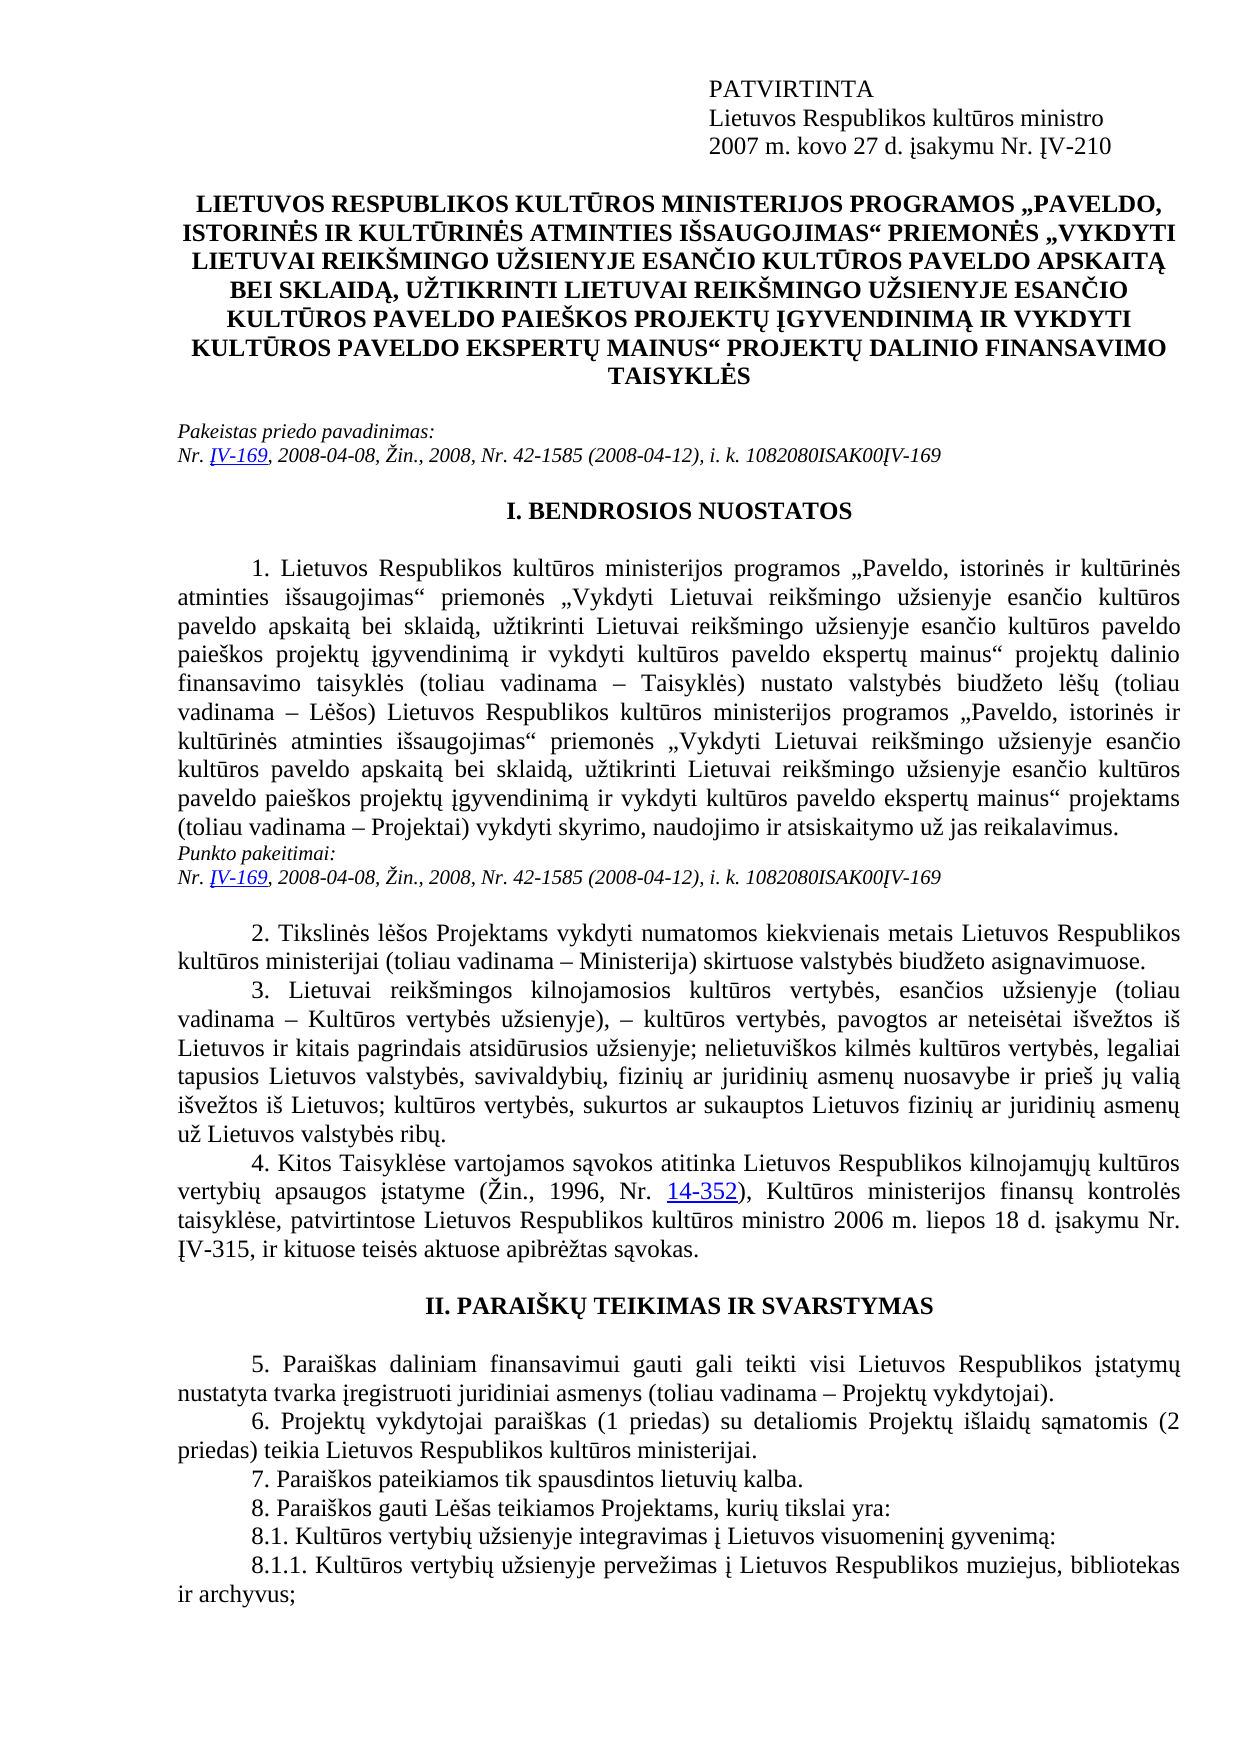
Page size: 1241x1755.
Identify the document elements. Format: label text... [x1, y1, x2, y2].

text Nr. ĮV-169, 2008-04-08, Žin., 2008, Nr. 42-1585 (2008-04-12), i. k. 1082080ISAK00ĮV-169 [177, 865, 1181, 889]
text 6. Projektų vykdytojai paraiškas (1 priedas) su detaliomis Projektų išlaidų sąmatomis (2 priedas) teikia Lietuvos Respublikos kultūros ministerijai. [177, 1406, 1181, 1464]
text Punkto pakeitimai: [177, 841, 1181, 865]
text 2. Tikslinės lėšos Projektams vykdyti numatomos kiekvienais metais Lietuvos Respublikos kultūros ministerijai (toliau vadinama – Ministerija) skirtuose valstybės biudžeto asignavimuose. [177, 918, 1181, 975]
text 1. Lietuvos Respublikos kultūros ministerijos programos „Paveldo, istorinės ir kultūrinės atminties išsaugojimas“ priemonės „Vykdyti Lietuvai reikšmingo užsienyje esančio kultūros paveldo apskaitą bei sklaidą, užtikrinti Lietuvai reikšmingo užsienyje esančio kultūros paveldo paieškos projektų įgyvendinimą ir vykdyti kultūros paveldo ekspertų mainus“ projektų dalinio finansavimo taisyklės (toliau vadinama – Taisyklės) nustato valstybės biudžeto lėšų (toliau vadinama – Lėšos) Lietuvos Respublikos kultūros ministerijos programos „Paveldo, istorinės ir kultūrinės atminties išsaugojimas“ priemonės „Vykdyti Lietuvai reikšmingo užsienyje esančio kultūros paveldo apskaitą bei sklaidą, užtikrinti Lietuvai reikšmingo užsienyje esančio kultūros paveldo paieškos projektų įgyvendinimą ir vykdyti kultūros paveldo ekspertų mainus“ projektams (toliau vadinama – Projektai) vykdyti skyrimo, naudojimo ir atsiskaitymo už jas reikalavimus. [177, 553, 1181, 841]
text PATVIRTINTA [709, 74, 1181, 103]
text Pakeistas priedo pavadinimas: [177, 419, 1181, 443]
text LIETUVOS RESPUBLIKOS KULTŪROS MINISTERIJOS PROGRAMOS „PAVELDO, ISTORINĖS IR KULTŪRINĖS ATMINTIES IŠSAUGOJIMAS“ PRIEMONĖS „VYKDYTI LIETUVAI REIKŠMINGO UŽSIENYJE ESANČIO KULTŪROS PAVELDO APSKAITĄ BEI SKLAIDĄ, UŽTIKRINTI LIETUVAI REIKŠMINGO UŽSIENYJE ESANČIO KULTŪROS PAVELDO PAIEŠKOS PROJEKTŲ ĮGYVENDINIMĄ IR VYKDYTI KULTŪROS PAVELDO EKSPERTŲ MAINUS“ PROJEKTŲ DALINIO FINANSAVIMO TAISYKLĖS [177, 189, 1181, 390]
text 3. Lietuvai reikšmingos kilnojamosios kultūros vertybės, esančios užsienyje (toliau vadinama – Kultūros vertybės užsienyje), – kultūros vertybės, pavogtos ar neteisėtai išvežtos iš Lietuvos ir kitais pagrindais atsidūrusios užsienyje; nelietuviškos kilmės kultūros vertybės, legaliai tapusios Lietuvos valstybės, savivaldybių, fizinių ar juridinių asmenų nuosavybe ir prieš jų valią išvežtos iš Lietuvos; kultūros vertybės, sukurtos ar sukauptos Lietuvos fizinių ar juridinių asmenų už Lietuvos valstybės ribų. [177, 975, 1181, 1148]
text 7. Paraiškos pateikiamos tik spausdintos lietuvių kalba. [177, 1464, 1181, 1493]
text 5. Paraiškas daliniam finansavimui gauti gali teikti visi Lietuvos Respublikos įstatymų nustatyta tvarka įregistruoti juridiniai asmenys (toliau vadinama – Projektų vykdytojai). [177, 1349, 1181, 1406]
text 8.1. Kultūros vertybių užsienyje integravimas į Lietuvos visuomeninį gyvenimą: [177, 1521, 1181, 1550]
text 2007 m. kovo 27 d. įsakymu Nr. ĮV-210 [177, 131, 1181, 160]
text 8.1.1. Kultūros vertybių užsienyje pervežimas į Lietuvos Respublikos muziejus, bibliotekas ir archyvus; [177, 1550, 1181, 1608]
text II. PARAIŠKŲ TEIKIMAS IR SVARSTYMAS [177, 1291, 1181, 1320]
text I. BENDROSIOS NUOSTATOS [177, 496, 1181, 524]
text 8. Paraiškos gauti Lėšas teikiamos Projektams, kurių tikslai yra: [177, 1493, 1181, 1521]
text 4. Kitos Taisyklėse vartojamos sąvokos atitinka Lietuvos Respublikos kilnojamųjų kultūros vertybių apsaugos įstatyme (Žin., 1996, Nr. 14-352), Kultūros ministerijos finansų kontrolės taisyklėse, patvirtintose Lietuvos Respublikos kultūros ministro 2006 m. liepos 18 d. įsakymu Nr. ĮV-315, ir kituose teisės aktuose apibrėžtas sąvokas. [177, 1148, 1181, 1263]
text Nr. ĮV-169, 2008-04-08, Žin., 2008, Nr. 42-1585 (2008-04-12), i. k. 1082080ISAK00ĮV-169 [177, 443, 1181, 467]
text Lietuvos Respublikos kultūros ministro [177, 103, 1181, 131]
